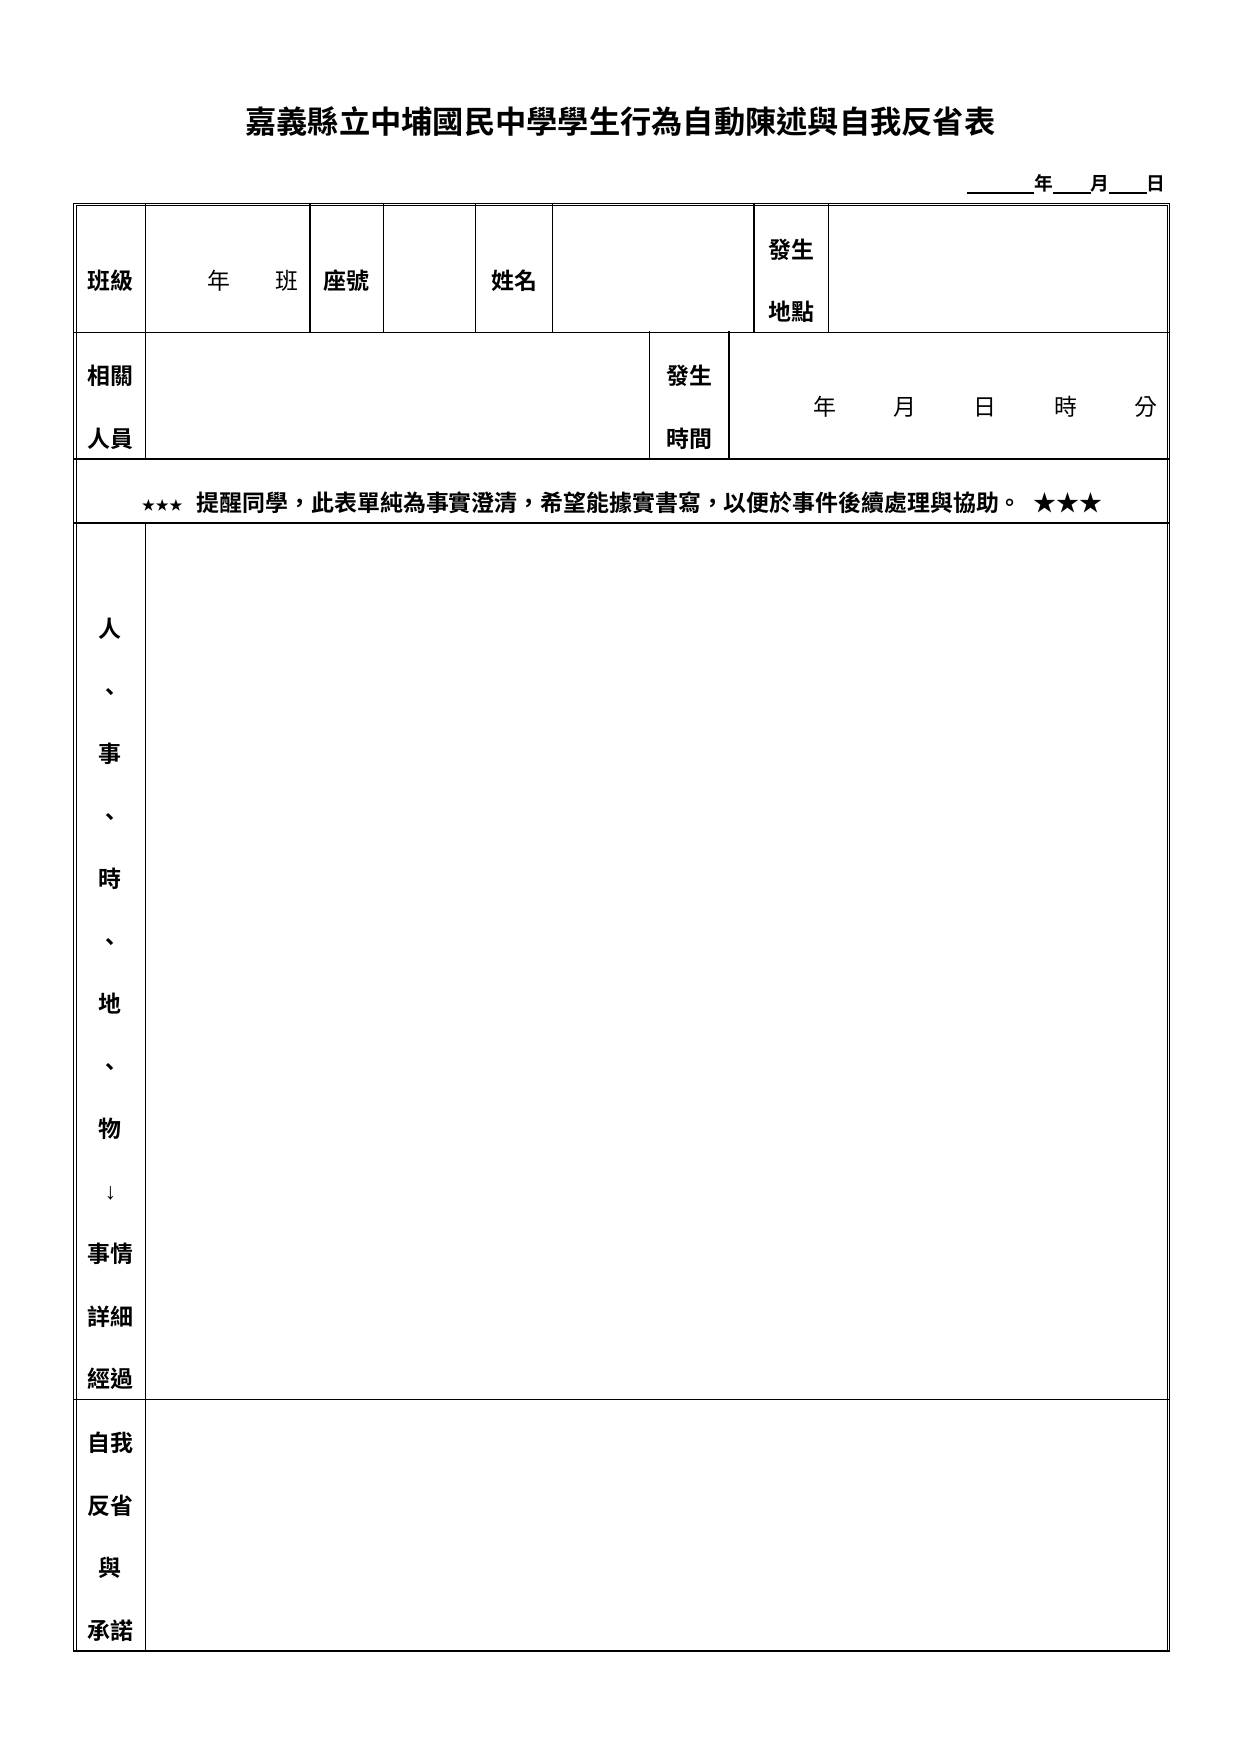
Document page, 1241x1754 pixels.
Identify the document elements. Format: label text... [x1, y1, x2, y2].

table_cell [146, 1400, 1167, 1650]
table_cell ★★★ 提醒同學，此表單純為事實澄清，希望能據實書寫，以便於事件後續處理與協助。 ★★★ [77, 460, 1167, 522]
table_header 班級 [77, 206, 145, 331]
table_cell [146, 524, 1167, 1399]
table_cell 人 、 事 、 時 、 地 、 物 ↓ 事情詳細經過 [77, 524, 145, 1399]
text 嘉義縣立中埔國民中學學生行為自動陳述與自我反省表 [75, 78, 1165, 141]
table_header [384, 206, 475, 331]
table_header 座號 [311, 206, 383, 331]
table_cell [146, 333, 649, 458]
table_header 發生 地點 [755, 206, 828, 331]
table_cell 自我反省 與 承諾 [77, 1400, 145, 1650]
table_header [553, 206, 753, 331]
table_cell 年 月 日 時 分 [730, 333, 1167, 458]
table_header 姓名 [476, 206, 552, 331]
table_header 年 班 [146, 206, 309, 331]
text 年 月 日 [75, 141, 1165, 203]
table_cell 相關人員 [77, 333, 145, 458]
table_header [829, 206, 1167, 331]
table_cell 發生時間 [650, 333, 728, 458]
